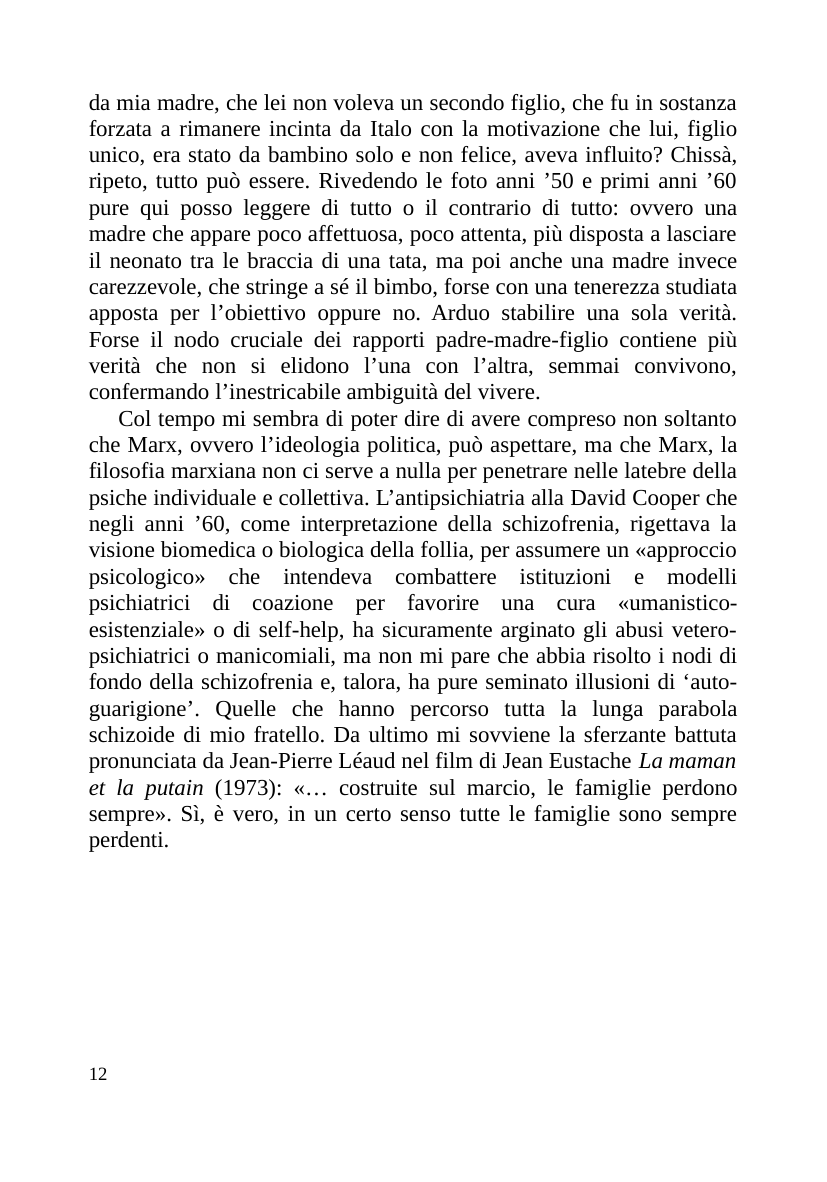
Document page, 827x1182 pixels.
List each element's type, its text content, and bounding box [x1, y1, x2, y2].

text da mia madre, che lei non voleva un secondo figlio, che fu in sostanza forzata a rimanere incinta da Italo con la motivazione che lui, figlio unico, era stato da bambino solo e non felice, aveva influito? Chissà, ripeto, tutto può essere. Rivedendo le foto anni ’50 e primi anni ’60 pure qui posso leggere di tutto o il contrario di tutto: ovvero una madre che appare poco affettuosa, poco attenta, più disposta a lasciare il neonato tra le braccia di una tata, ma poi anche una madre invece carezzevole, che stringe a sé il bimbo, forse con una tenerezza studiata apposta per l’obiettivo oppure no. Arduo stabilire una sola verità. Forse il nodo cruciale dei rapporti padre-madre-figlio contiene più verità che non si elidono l’una con l’altra, semmai convivono, confermando l’inestricabile ambiguità del vivere. [88, 88, 738, 405]
text Col tempo mi sembra di poter dire di avere compreso non soltanto che Marx, ovvero l’ideologia politica, può aspettare, ma che Marx, la filosofia marxiana non ci serve a nulla per penetrare nelle latebre della psiche individuale e collettiva. L’antipsichiatria alla David Cooper che negli anni ’60, come interpretazione della schizofrenia, rigettava la visione biomedica o biologica della follia, per assumere un «approccio psicologico» che intendeva combattere istituzioni e modelli psichiatrici di coazione per favorire una cura «umanistico-esistenziale» o di self-help, ha sicuramente arginato gli abusi vetero-psichiatrici o manicomiali, ma non mi pare che abbia risolto i nodi di fondo della schizofrenia e, talora, ha pure seminato illusioni di ‘auto-guarigione’. Quelle che hanno percorso tutta la lunga parabola schizoide di mio fratello. Da ultimo mi sovviene la sferzante battuta pronunciata da Jean-Pierre Léaud nel film di Jean Eustache La maman et la putain (1973): «… costruite sul marcio, le famiglie perdono sempre». Sì, è vero, in un certo senso tutte le famiglie sono sempre perdenti. [88, 405, 738, 853]
